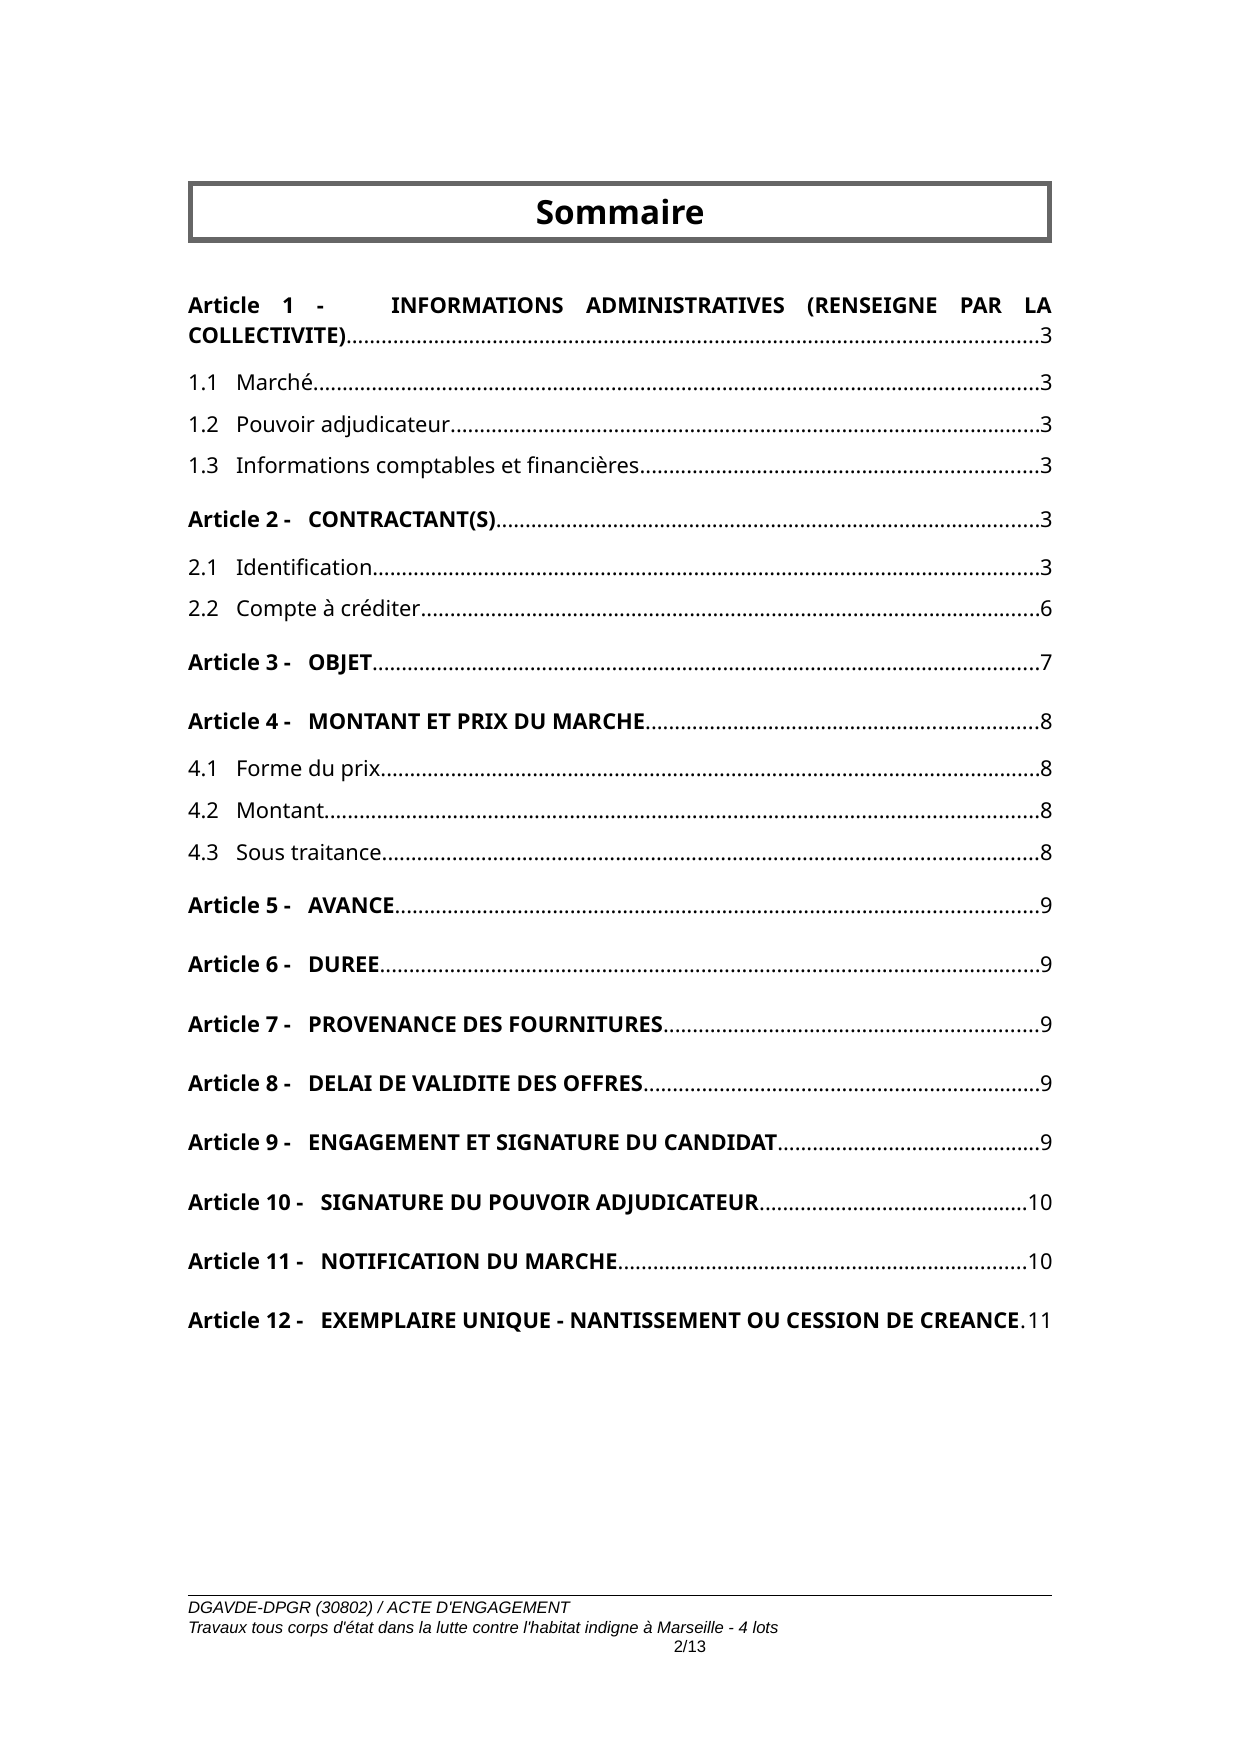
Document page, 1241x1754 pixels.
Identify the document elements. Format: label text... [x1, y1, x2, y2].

text 4.3 Sous traitance 8 [188, 837, 1052, 866]
text Article 9 - ENGAGEMENT ET SIGNATURE DU CANDIDAT 9 [188, 1127, 1052, 1157]
text 1.1 Marché 3 [188, 367, 1052, 397]
subtitle Sommaire [193, 186, 1047, 237]
text 2.1 Identification 3 [188, 551, 1052, 581]
text Article 10 - SIGNATURE DU POUVOIR ADJUDICATEUR 10 [188, 1186, 1052, 1216]
text Article 2 - CONTRACTANT(S) 3 [188, 504, 1052, 534]
text Article 11 - NOTIFICATION DU MARCHE 10 [188, 1246, 1052, 1276]
text Article 6 - DUREE 9 [188, 949, 1052, 979]
text 1.3 Informations comptables et financières 3 [188, 451, 1052, 480]
text Article 8 - DELAI DE VALIDITE DES OFFRES 9 [188, 1068, 1052, 1098]
text 4.1 Forme du prix 8 [188, 753, 1052, 783]
text 1.2 Pouvoir adjudicateur 3 [188, 409, 1052, 439]
text Article 3 - OBJET 7 [188, 647, 1052, 676]
text 4.2 Montant 8 [188, 795, 1052, 825]
text Article 1 - INFORMATIONS ADMINISTRATIVES (RENSEIGNE PAR LA COLLECTIVITE) 3 [188, 290, 1052, 349]
text Article 5 - AVANCE 9 [188, 890, 1052, 920]
text 2.2 Compte à créditer 6 [188, 593, 1052, 623]
text Article 7 - PROVENANCE DES FOURNITURES 9 [188, 1009, 1052, 1038]
text Article 4 - MONTANT ET PRIX DU MARCHE 8 [188, 706, 1052, 736]
text Article 12 - EXEMPLAIRE UNIQUE - NANTISSEMENT OU CESSION DE CREANCE 11 [188, 1305, 1052, 1335]
